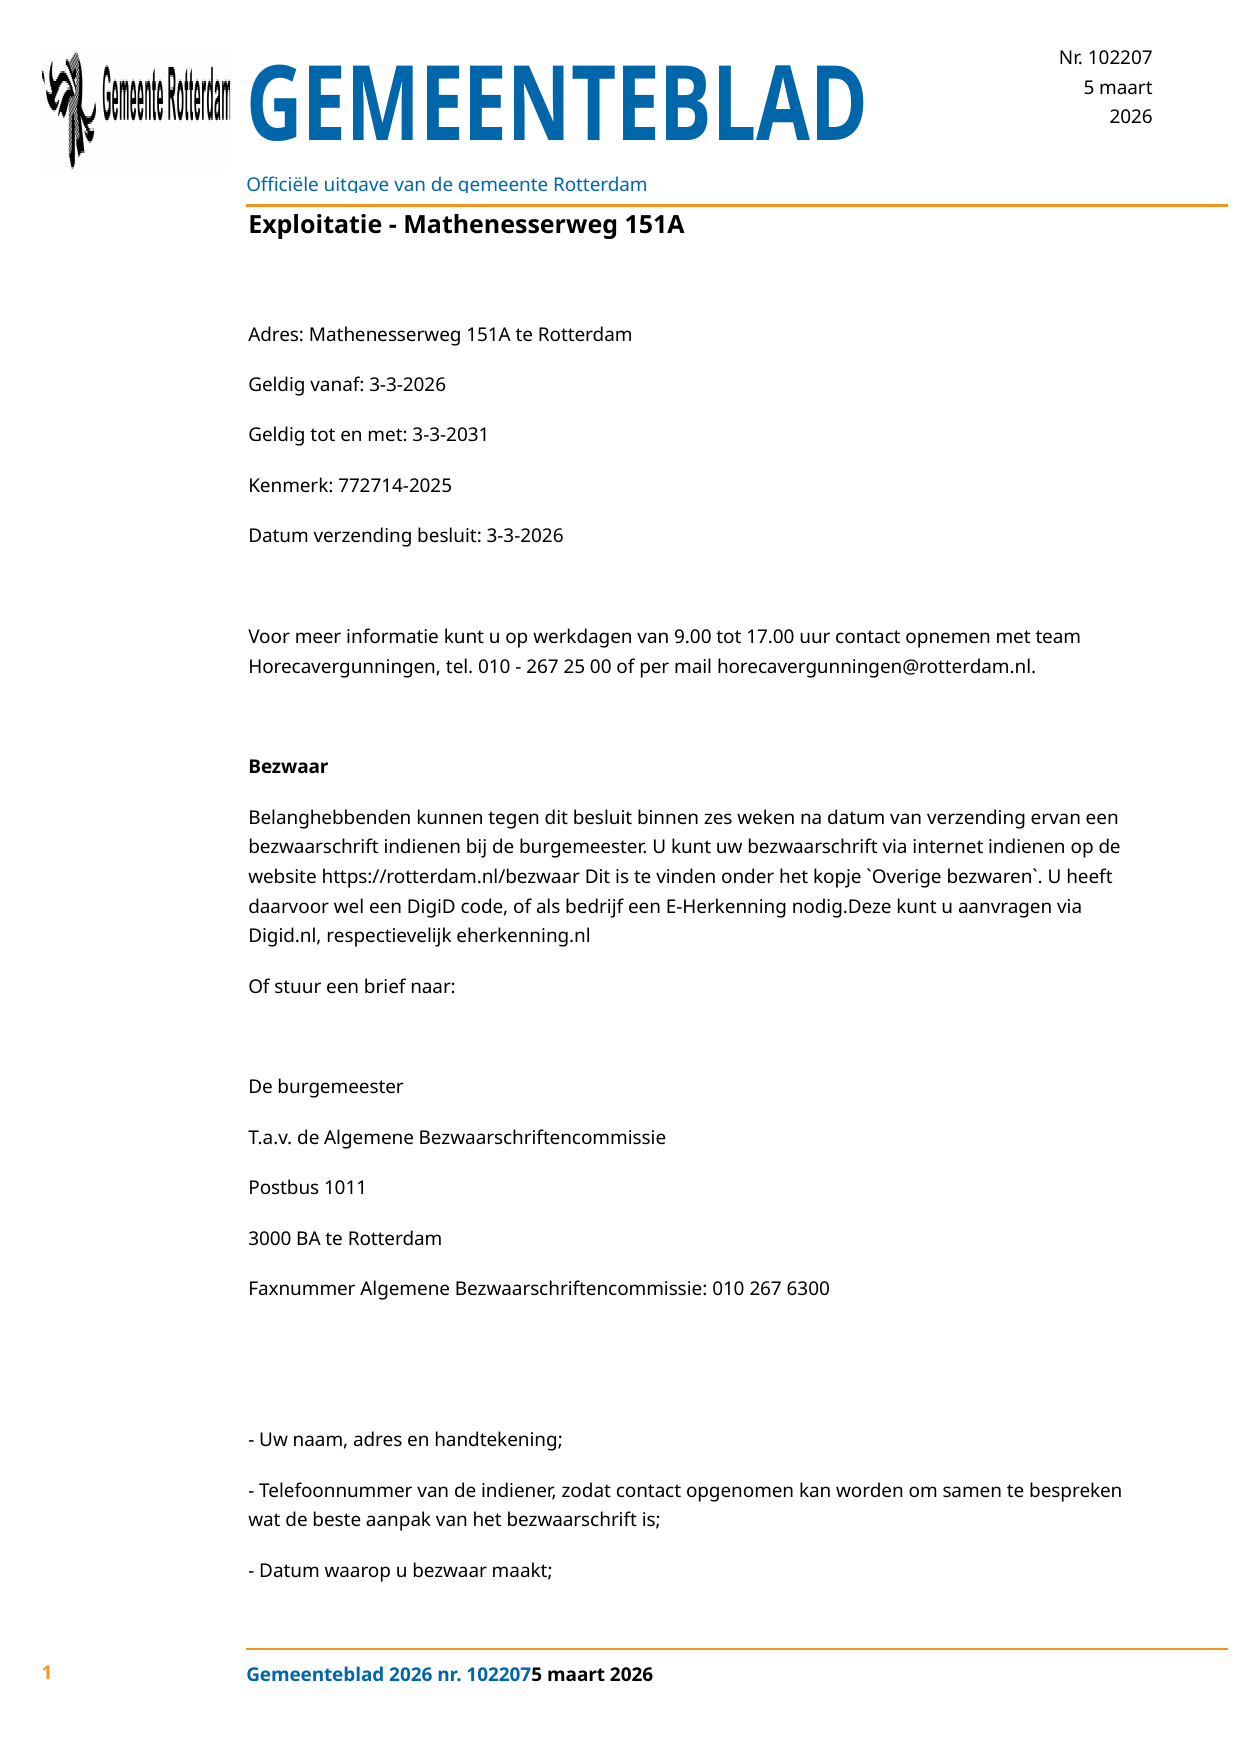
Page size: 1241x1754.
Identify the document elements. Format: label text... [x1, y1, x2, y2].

text Faxnummer Algemene Bezwaarschriftencommissie: 010 267 6300 [248, 1275, 1152, 1301]
text - Telefoonnummer van de indiener, zodat contact opgenomen kan worden om samen te bespreken wat de beste aanpak van het bezwaarschrift is; [248, 1477, 1152, 1532]
text - Datum waarop u bezwaar maakt; [248, 1557, 1152, 1583]
text Geldig vanaf: 3-3-2026 [248, 371, 1152, 397]
text Belanghebbenden kunnen tegen dit besluit binnen zes weken na datum van verzending ervan een bezwaarschrift indienen bij de burgemeester. U kunt uw bezwaarschrift via internet indienen op de website https://rotterdam.nl/bezwaar Dit is te vinden onder het kopje `Overige bezwaren`. U heeft daarvoor wel een DigiD code, of als bedrijf een E-Herkenning nodig.Deze kunt u aanvragen via Digid.nl, respectievelijk eherkenning.nl [248, 804, 1152, 948]
text Exploitatie - Mathenesserweg 151A [248, 207, 1152, 241]
text 3000 BA te Rotterdam [248, 1225, 1152, 1251]
text De burgemeester [248, 1074, 1152, 1099]
text Postbus 1011 [248, 1174, 1152, 1200]
text Geldig tot en met: 3-3-2031 [248, 422, 1152, 447]
text Bezwaar [248, 754, 1152, 779]
text Of stuur een brief naar: [248, 973, 1152, 998]
text Datum verzending besluit: 3-3-2026 [248, 522, 1152, 548]
text T.a.v. de Algemene Bezwaarschriftencommissie [248, 1124, 1152, 1150]
text Adres: Mathenesserweg 151A te Rotterdam [248, 321, 1152, 346]
text Kenmerk: 772714-2025 [248, 472, 1152, 498]
text Voor meer informatie kunt u op werkdagen van 9.00 tot 17.00 uur contact opnemen met team Horecavergunningen, tel. 010 - 267 25 00 of per mail horecavergunningen@rotterdam.nl. [248, 623, 1152, 678]
text - Uw naam, adres en handtekening; [248, 1427, 1152, 1452]
picture [41, 47, 231, 172]
